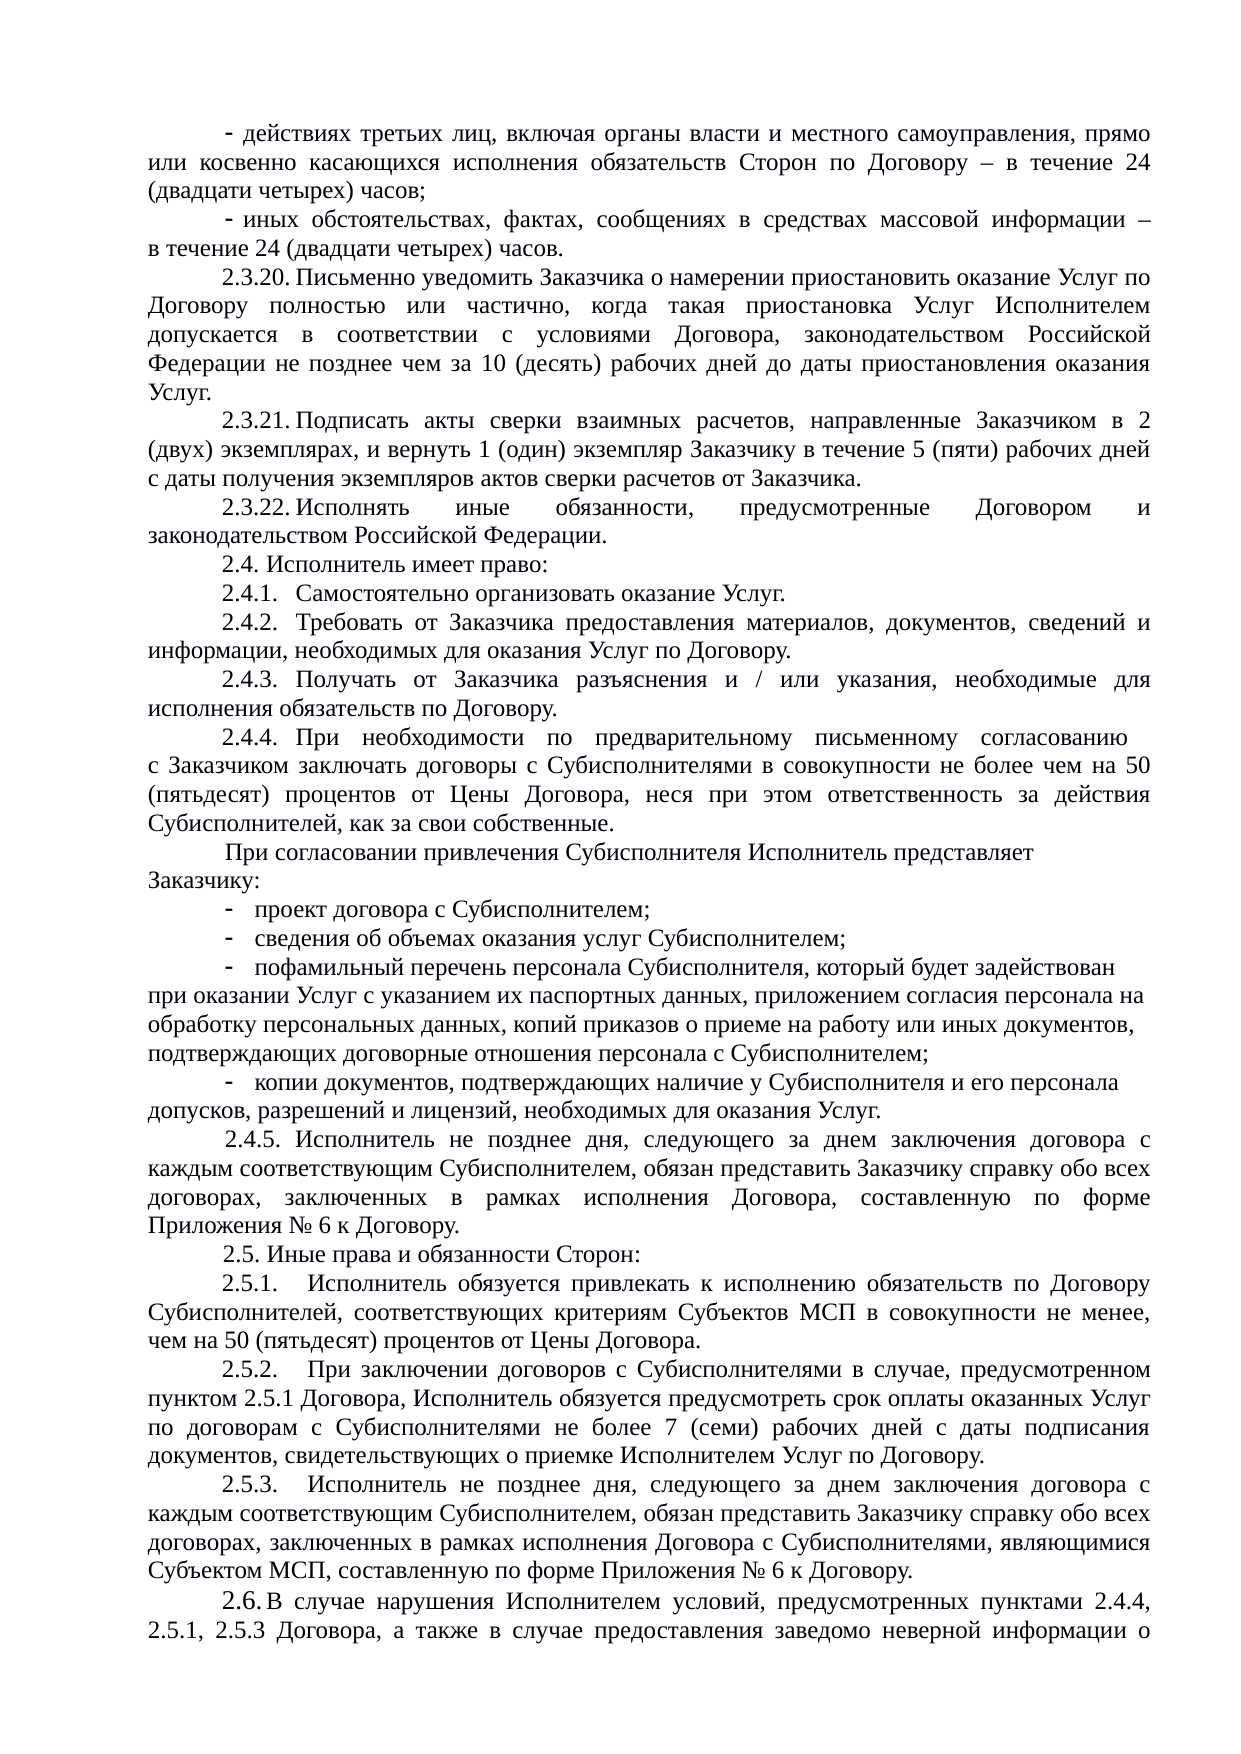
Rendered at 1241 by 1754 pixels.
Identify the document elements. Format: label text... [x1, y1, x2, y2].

list Исполнять иные обязанности, предусмотренные Договором и законодательством Российской Федерации. [148, 492, 1152, 549]
list Получать от Заказчика разъяснения и / или указания, необходимые для исполнения обязательств по Договору. [148, 664, 1152, 722]
list Самостоятельно организовать оказание Услуг. [148, 578, 1152, 607]
text 2.4.5. Исполнитель не позднее дня, следующего за днем заключения договора с каждым соответствующим Субисполнителем, обязан представить Заказчику справку обо всех договорах, заключенных в рамках исполнения Договора, составленную по форме Приложения № 6 к Договору. [148, 1124, 1152, 1239]
list копии документов, подтверждающих наличие у Субисполнителя и его персонала допусков, разрешений и лицензий, необходимых для оказания Услуг. [148, 1067, 1152, 1124]
list В случае нарушения Исполнителем условий, предусмотренных пунктами 2.4.4, 2.5.1, 2.5.3 Договора, а также в случае предоставления заведомо неверной информации о [148, 1584, 1152, 1644]
list пофамильный перечень персонала Субисполнителя, который будет задействован при оказании Услуг с указанием их паспортных данных, приложением согласия персонала на обработку персональных данных, копий приказов о приеме на работу или иных документов, подтверждающих договорные отношения персонала с Субисполнителем; [148, 952, 1152, 1067]
list При необходимости по предварительному письменному согласованию с Заказчиком заключать договоры с Субисполнителями в совокупности не более чем на 50 (пятьдесят) процентов от Цены Договора, неся при этом ответственность за действия Субисполнителей, как за свои собственные. [148, 722, 1152, 837]
list Исполнитель обязуется привлекать к исполнению обязательств по Договору Субисполнителей, соответствующих критериям Субъектов МСП в совокупности не менее, чем на 50 (пятьдесят) процентов от Цены Договора. [148, 1268, 1152, 1354]
list Требовать от Заказчика предоставления материалов, документов, сведений и информации, необходимых для оказания Услуг по Договору. [148, 607, 1152, 664]
list иных обстоятельствах, фактах, сообщениях в средствах массовой информации – в течение 24 (двадцати четырех) часов. [148, 204, 1152, 262]
list сведения об объемах оказания услуг Субисполнителем; [148, 923, 1152, 952]
list При заключении договоров с Субисполнителями в случае, предусмотренном пунктом 2.5.1 Договора, Исполнитель обязуется предусмотреть срок оплаты оказанных Услуг по договорам с Субисполнителями не более 7 (семи) рабочих дней с даты подписания документов, свидетельствующих о приемке Исполнителем Услуг по Договору. [148, 1354, 1152, 1469]
text 2.5. Иные права и обязанности Сторон: [148, 1239, 1152, 1268]
list Письменно уведомить Заказчика о намерении приостановить оказание Услуг по Договору полностью или частично, когда такая приостановка Услуг Исполнителем допускается в соответствии с условиями Договора, законодательством Российской Федерации не позднее чем за 10 (десять) рабочих дней до даты приостановления оказания Услуг. [148, 262, 1152, 406]
list Исполнитель не позднее дня, следующего за днем заключения договора с каждым соответствующим Субисполнителем, обязан представить Заказчику справку обо всех договорах, заключенных в рамках исполнения Договора с Субисполнителями, являющимися Субъектом МСП, составленную по форме Приложения № 6 к Договору. [148, 1469, 1152, 1584]
list действиях третьих лиц, включая органы власти и местного самоуправления, прямо или косвенно касающихся исполнения обязательств Сторон по Договору – в течение 24 (двадцати четырех) часов; [148, 118, 1152, 204]
list Исполнитель имеет право: [148, 549, 1152, 578]
list Подписать акты сверки взаимных расчетов, направленные Заказчиком в 2 (двух) экземплярах, и вернуть 1 (один) экземпляр Заказчику в течение 5 (пяти) рабочих дней с даты получения экземпляров актов сверки расчетов от Заказчика. [148, 406, 1152, 492]
text При согласовании привлечения Субисполнителя Исполнитель представляет Заказчику: [148, 837, 1152, 894]
list проект договора с Субисполнителем; [148, 894, 1152, 923]
